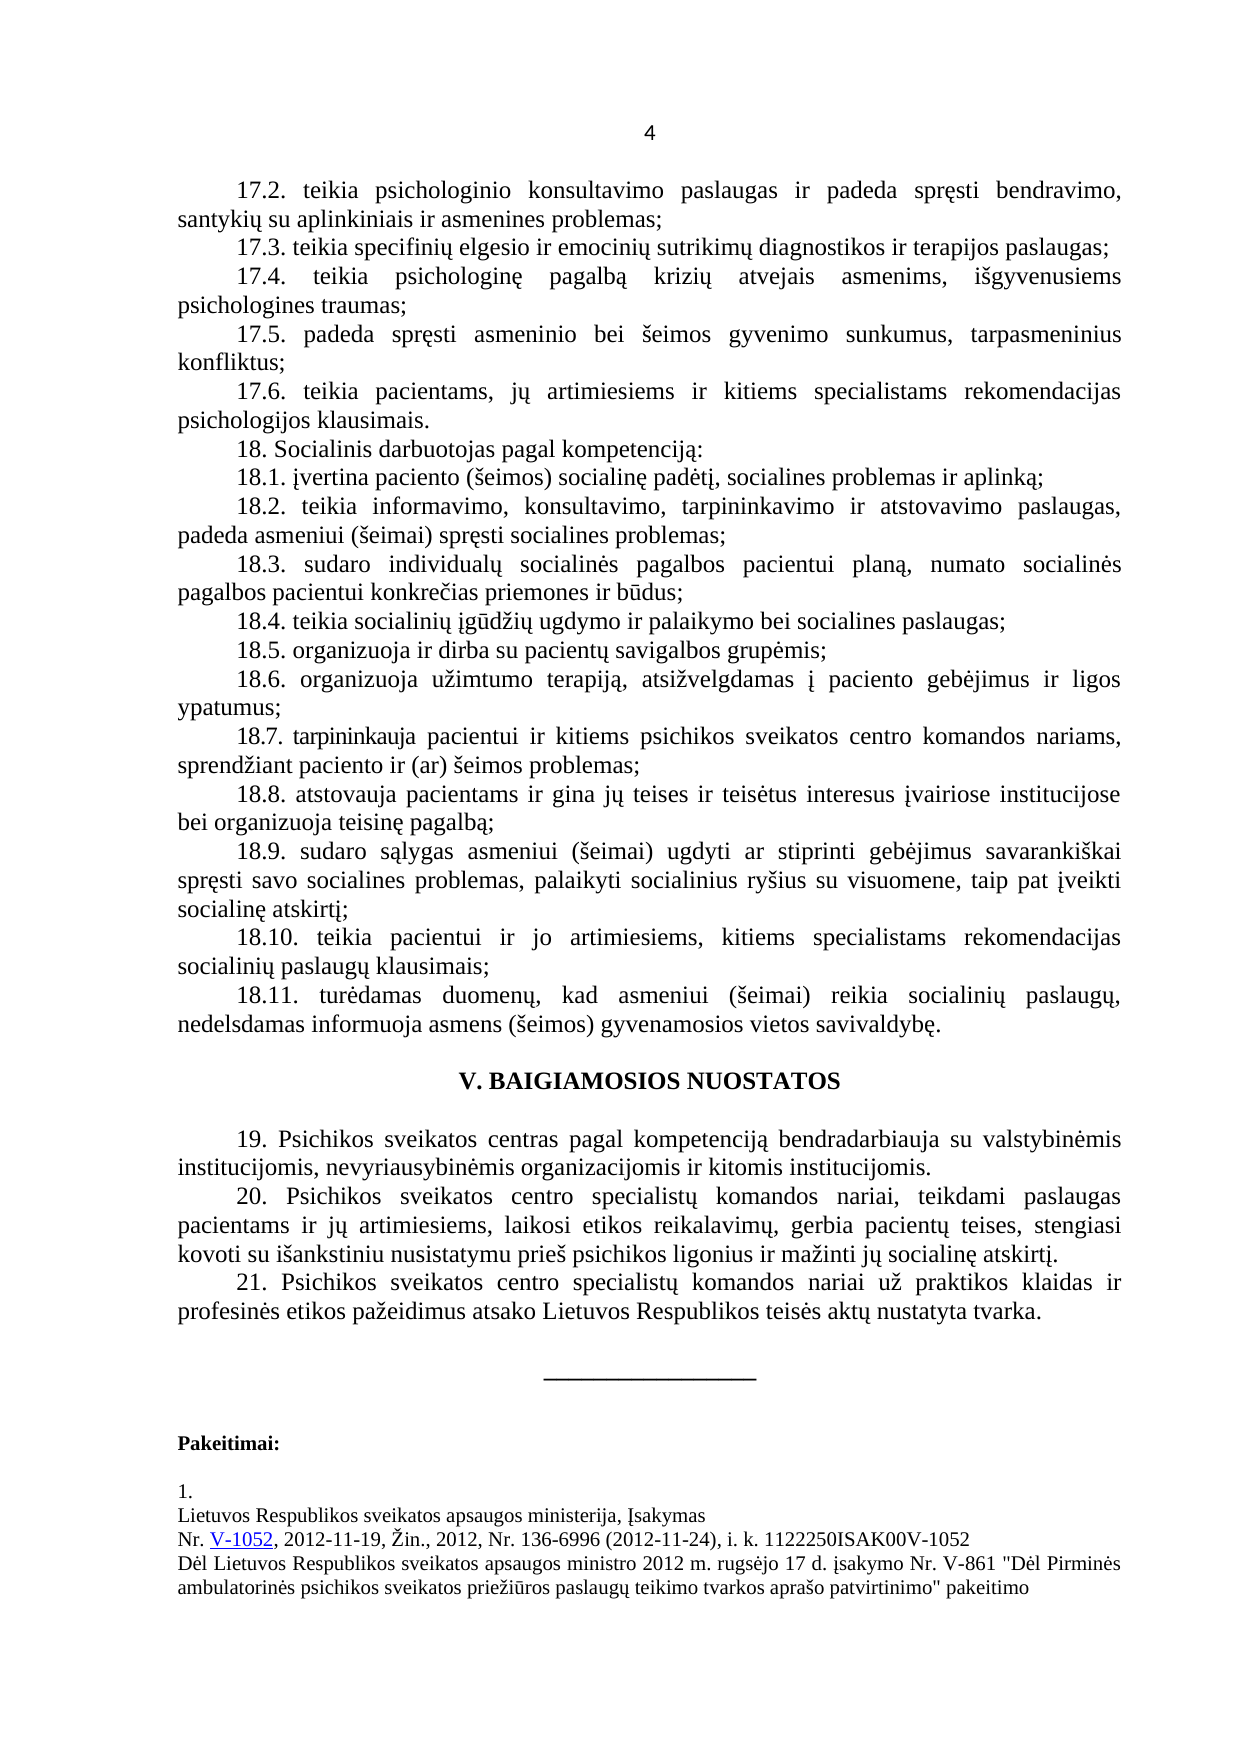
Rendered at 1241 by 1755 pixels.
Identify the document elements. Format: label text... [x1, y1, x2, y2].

text 18.2. teikia informavimo, konsultavimo, tarpininkavimo ir atstovavimo paslaugas, padeda asmeniui (šeimai) spręsti socialines problemas; [177, 491, 1122, 549]
text 18.10. teikia pacientui ir jo artimiesiems, kitiems specialistams rekomendacijas socialinių paslaugų klausimais; [177, 922, 1122, 980]
text 17.6. teikia pacientams, jų artimiesiems ir kitiems specialistams rekomendacijas psichologijos klausimais. [177, 376, 1122, 434]
text Nr. V-1052, 2012-11-19, Žin., 2012, Nr. 136-6996 (2012-11-24), i. k. 1122250ISAK00V-1052 [177, 1527, 1122, 1551]
text _________________ [177, 1354, 1122, 1382]
text 18.8. atstovauja pacientams ir gina jų teises ir teisėtus interesus įvairiose institucijose bei organizuoja teisinę pagalbą; [177, 779, 1122, 836]
text 18.9. sudaro sąlygas asmeniui (šeimai) ugdyti ar stiprinti gebėjimus savarankiškai spręsti savo socialines problemas, palaikyti socialinius ryšius su visuomene, taip pat įveikti socialinę atskirtį; [177, 836, 1122, 922]
text 18.3. sudaro individualų socialinės pagalbos pacientui planą, numato socialinės pagalbos pacientui konkrečias priemones ir būdus; [177, 549, 1122, 606]
text 17.4. teikia psichologinę pagalbą krizių atvejais asmenims, išgyvenusiems psichologines traumas; [177, 261, 1122, 319]
text Dėl Lietuvos Respublikos sveikatos apsaugos ministro 2012 m. rugsėjo 17 d. įsakymo Nr. V-861 "Dėl Pirminės ambulatorinės psichikos sveikatos priežiūros paslaugų teikimo tvarkos aprašo patvirtinimo" pakeitimo [177, 1551, 1122, 1599]
text 19. Psichikos sveikatos centras pagal kompetenciją bendradarbiauja su valstybinėmis institucijomis, nevyriausybinėmis organizacijomis ir kitomis institucijomis. [177, 1124, 1122, 1181]
text Lietuvos Respublikos sveikatos apsaugos ministerija, Įsakymas [177, 1503, 1122, 1527]
text 18. Socialinis darbuotojas pagal kompetenciją: [177, 434, 1122, 462]
text 17.3. teikia specifinių elgesio ir emocinių sutrikimų diagnostikos ir terapijos paslaugas; [177, 232, 1122, 261]
text 18.6. organizuoja užimtumo terapiją, atsižvelgdamas į paciento gebėjimus ir ligos ypatumus; [177, 664, 1122, 721]
text 21. Psichikos sveikatos centro specialistų komandos nariai už praktikos klaidas ir profesinės etikos pažeidimus atsako Lietuvos Respublikos teisės aktų nustatyta tvarka. [177, 1267, 1122, 1325]
text 17.2. teikia psichologinio konsultavimo paslaugas ir padeda spręsti bendravimo, santykių su aplinkiniais ir asmenines problemas; [177, 175, 1122, 232]
text 18.5. organizuoja ir dirba su pacientų savigalbos grupėmis; [177, 635, 1122, 664]
text 1. [177, 1479, 1122, 1503]
text 18.11. turėdamas duomenų, kad asmeniui (šeimai) reikia socialinių paslaugų, nedelsdamas informuoja asmens (šeimos) gyvenamosios vietos savivaldybę. [177, 980, 1122, 1037]
text V. BAIGIAMOSIOS NUOSTATOS [177, 1066, 1122, 1095]
text Pakeitimai: [177, 1431, 1122, 1454]
text 18.4. teikia socialinių įgūdžių ugdymo ir palaikymo bei socialines paslaugas; [177, 606, 1122, 635]
text 20. Psichikos sveikatos centro specialistų komandos nariai, teikdami paslaugas pacientams ir jų artimiesiems, laikosi etikos reikalavimų, gerbia pacientų teises, stengiasi kovoti su išankstiniu nusistatymu prieš psichikos ligonius ir mažinti jų socialinę atskirtį. [177, 1181, 1122, 1267]
text 18.7. tarpininkauja pacientui ir kitiems psichikos sveikatos centro komandos nariams, sprendžiant paciento ir (ar) šeimos problemas; [177, 721, 1122, 779]
text 18.1. įvertina paciento (šeimos) socialinę padėtį, socialines problemas ir aplinką; [177, 462, 1122, 491]
text 17.5. padeda spręsti asmeninio bei šeimos gyvenimo sunkumus, tarpasmeninius konfliktus; [177, 319, 1122, 376]
